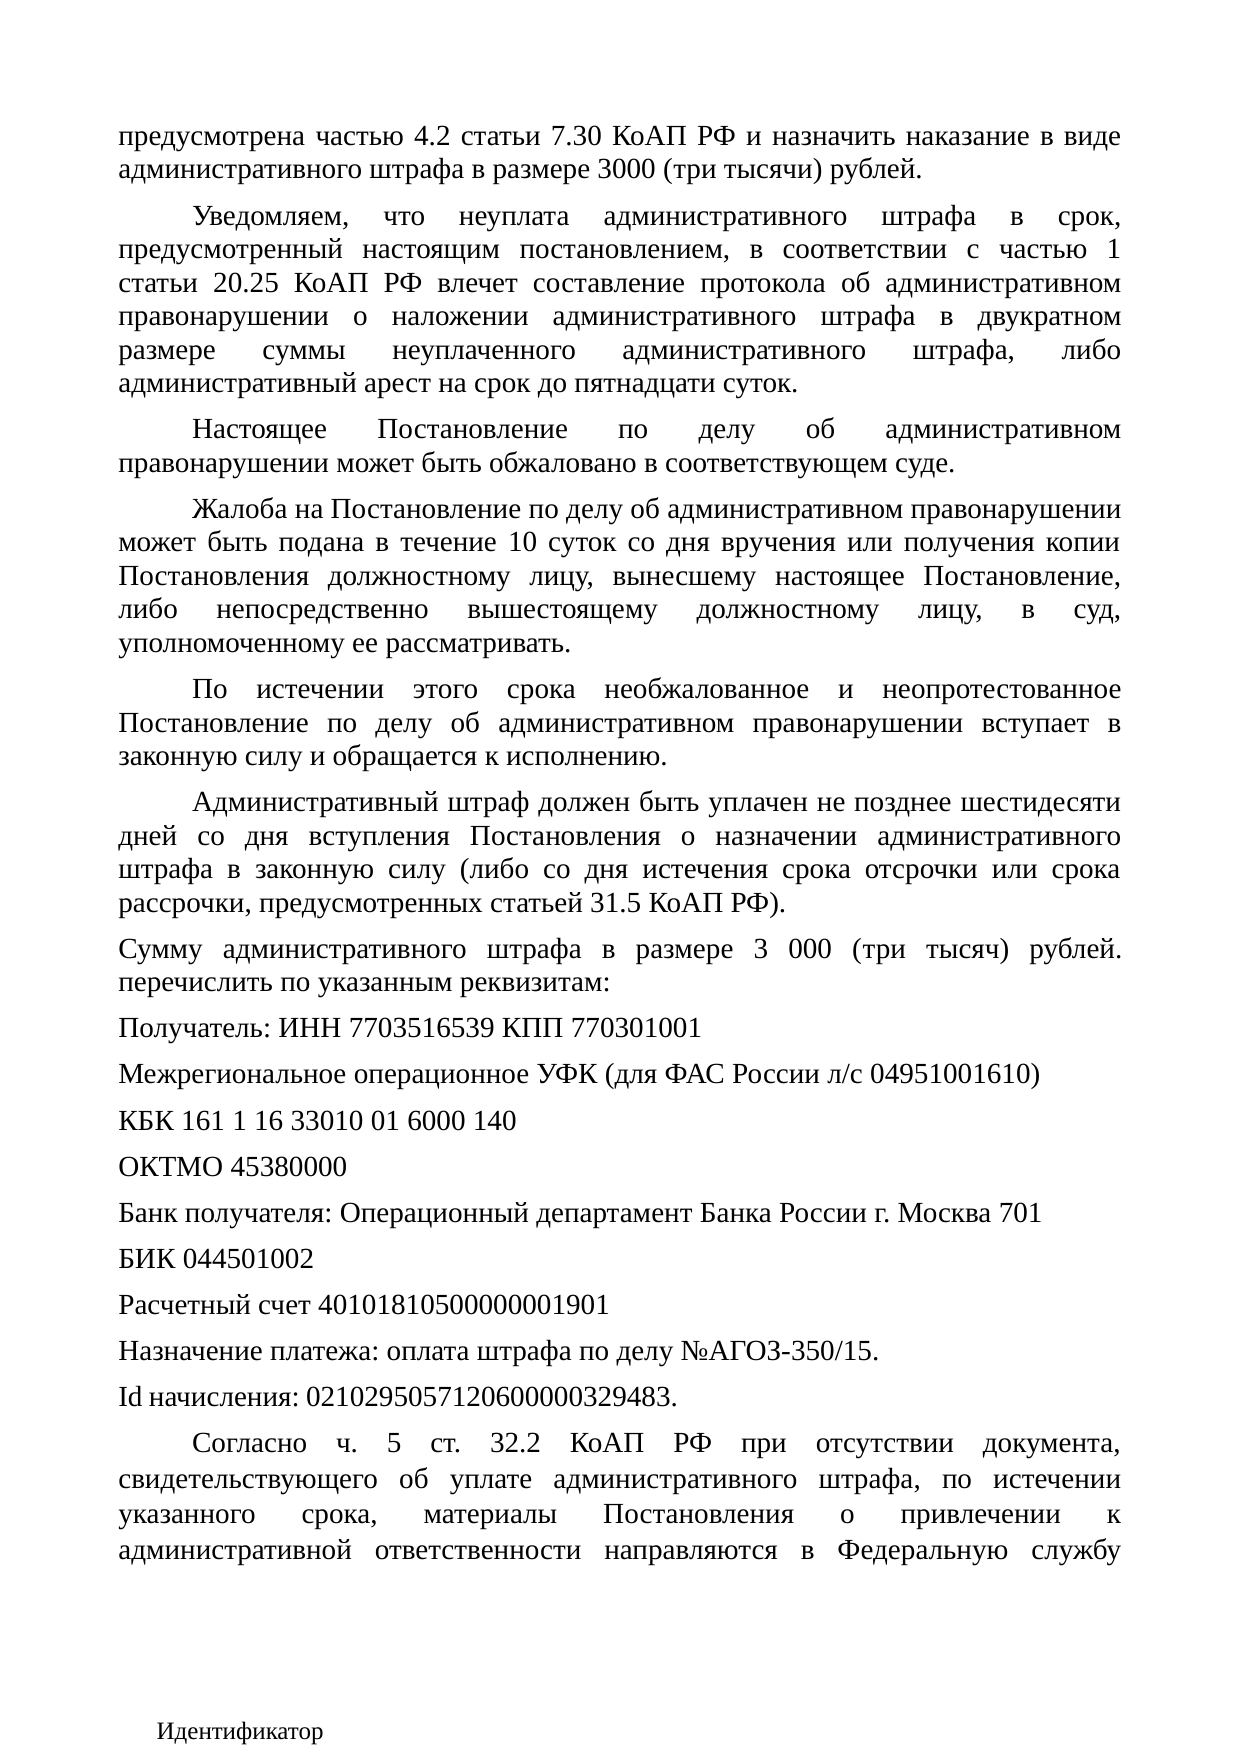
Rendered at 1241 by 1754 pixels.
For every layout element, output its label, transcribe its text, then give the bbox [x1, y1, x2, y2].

text КБК 161 1 16 33010 01 6000 140 [118, 1103, 1122, 1136]
text Согласно ч. 5 ст. 32.2 КоАП РФ при отсутствии документа, свидетельствующего об уплате административного штрафа, по истечении указанного срока, материалы Постановления о привлечении к административной ответственности направляются в Федеральную службу [118, 1425, 1122, 1566]
text Настоящее Постановление по делу об административном правонарушении может быть обжаловано в соответствующем суде. [118, 411, 1122, 478]
text По истечении этого срока необжалованное и неопротестованное Постановление по делу об административном правонарушении вступает в законную силу и обращается к исполнению. [118, 671, 1122, 772]
text предусмотрена частью 4.2 статьи 7.30 КоАП РФ и назначить наказание в виде административного штрафа в размере 3000 (три тысячи) рублей. [118, 118, 1122, 185]
text Межрегиональное операционное УФК (для ФАС России л/с 04951001610) [118, 1057, 1122, 1090]
text Id начисления: 0210295057120600000329483. [118, 1379, 1122, 1412]
text Сумму административного штрафа в размере 3 000 (три тысяч) рублей. перечислить по указанным реквизитам: [118, 931, 1122, 998]
text Уведомляем, что неуплата административного штрафа в срок, предусмотренный настоящим постановлением, в соответствии с частью 1 статьи 20.25 КоАП РФ влечет составление протокола об административном правонарушении о наложении административного штрафа в двукратном размере суммы неуплаченного административного штрафа, либо административный арест на срок до пятнадцати суток. [118, 198, 1122, 399]
text Расчетный счет 40101810500000001901 [118, 1287, 1122, 1320]
text Жалоба на Постановление по делу об административном правонарушении может быть подана в течение 10 суток со дня вручения или получения копии Постановления должностному лицу, вынесшему настоящее Постановление, либо непосредственно вышестоящему должностному лицу, в суд, уполномоченному ее рассматривать. [118, 491, 1122, 659]
text Административный штраф должен быть уплачен не позднее шестидесяти дней со дня вступления Постановления о назначении административного штрафа в законную силу (либо со дня истечения срока отсрочки или срока рассрочки, предусмотренных статьей 31.5 КоАП РФ). [118, 784, 1122, 918]
text Банк получателя: Операционный департамент Банка России г. Москва 701 [118, 1195, 1122, 1228]
text БИК 044501002 [118, 1241, 1122, 1274]
text ОКТМО 45380000 [118, 1149, 1122, 1182]
text Получатель: ИНН 7703516539 КПП 770301001 [118, 1011, 1122, 1044]
text Назначение платежа: оплата штрафа по делу №АГОЗ-350/15. [118, 1333, 1122, 1366]
